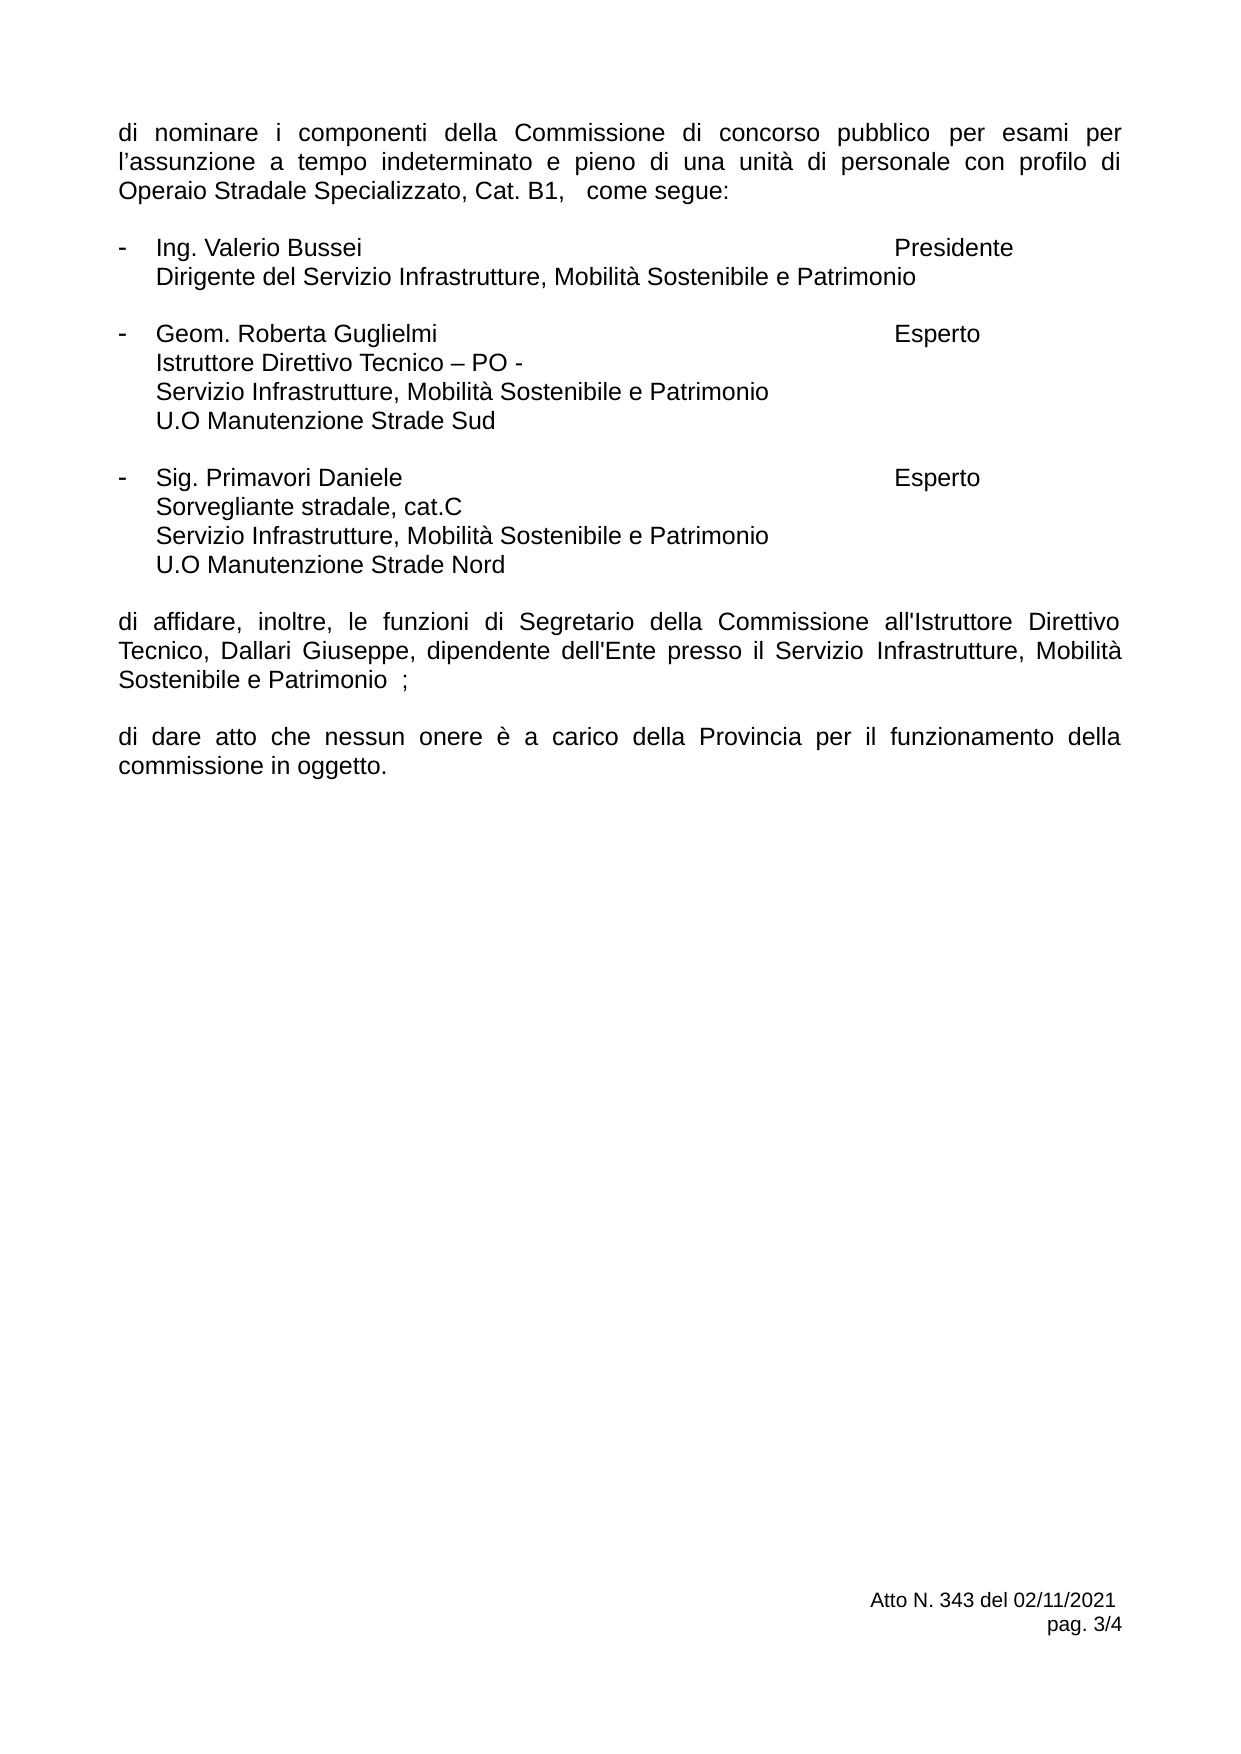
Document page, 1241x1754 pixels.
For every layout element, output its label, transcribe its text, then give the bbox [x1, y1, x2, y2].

text di nominare i componenti della Commissione di concorso pubblico per esami per l’assunzione a tempo indeterminato e pieno di una unità di personale con profilo di Operaio Stradale Specializzato, Cat. B1, come segue: [118, 118, 1122, 204]
list U.O Manutenzione Strade Sud [118, 406, 1122, 434]
list Istruttore Direttivo Tecnico – PO - [118, 348, 1122, 377]
list Servizio Infrastrutture, Mobilità Sostenibile e Patrimonio [118, 377, 1122, 406]
list Ing. Valerio Bussei Presidente [118, 233, 1122, 262]
list Sig. Primavori Daniele Esperto [118, 463, 1122, 492]
list Servizio Infrastrutture, Mobilità Sostenibile e Patrimonio [118, 521, 1122, 550]
list U.O Manutenzione Strade Nord [118, 550, 1122, 578]
text di affidare, inoltre, le funzioni di Segretario della Commissione all'Istruttore Direttivo Tecnico, Dallari Giuseppe, dipendente dell'Ente presso il Servizio Infrastrutture, Mobilità Sostenibile e Patrimonio ; [118, 607, 1122, 693]
list Geom. Roberta Guglielmi Esperto [118, 319, 1122, 348]
list Sorvegliante stradale, cat.C [118, 492, 1122, 521]
text di dare atto che nessun onere è a carico della Provincia per il funzionamento della commissione in oggetto. [118, 722, 1122, 780]
list Dirigente del Servizio Infrastrutture, Mobilità Sostenibile e Patrimonio [118, 262, 1122, 291]
